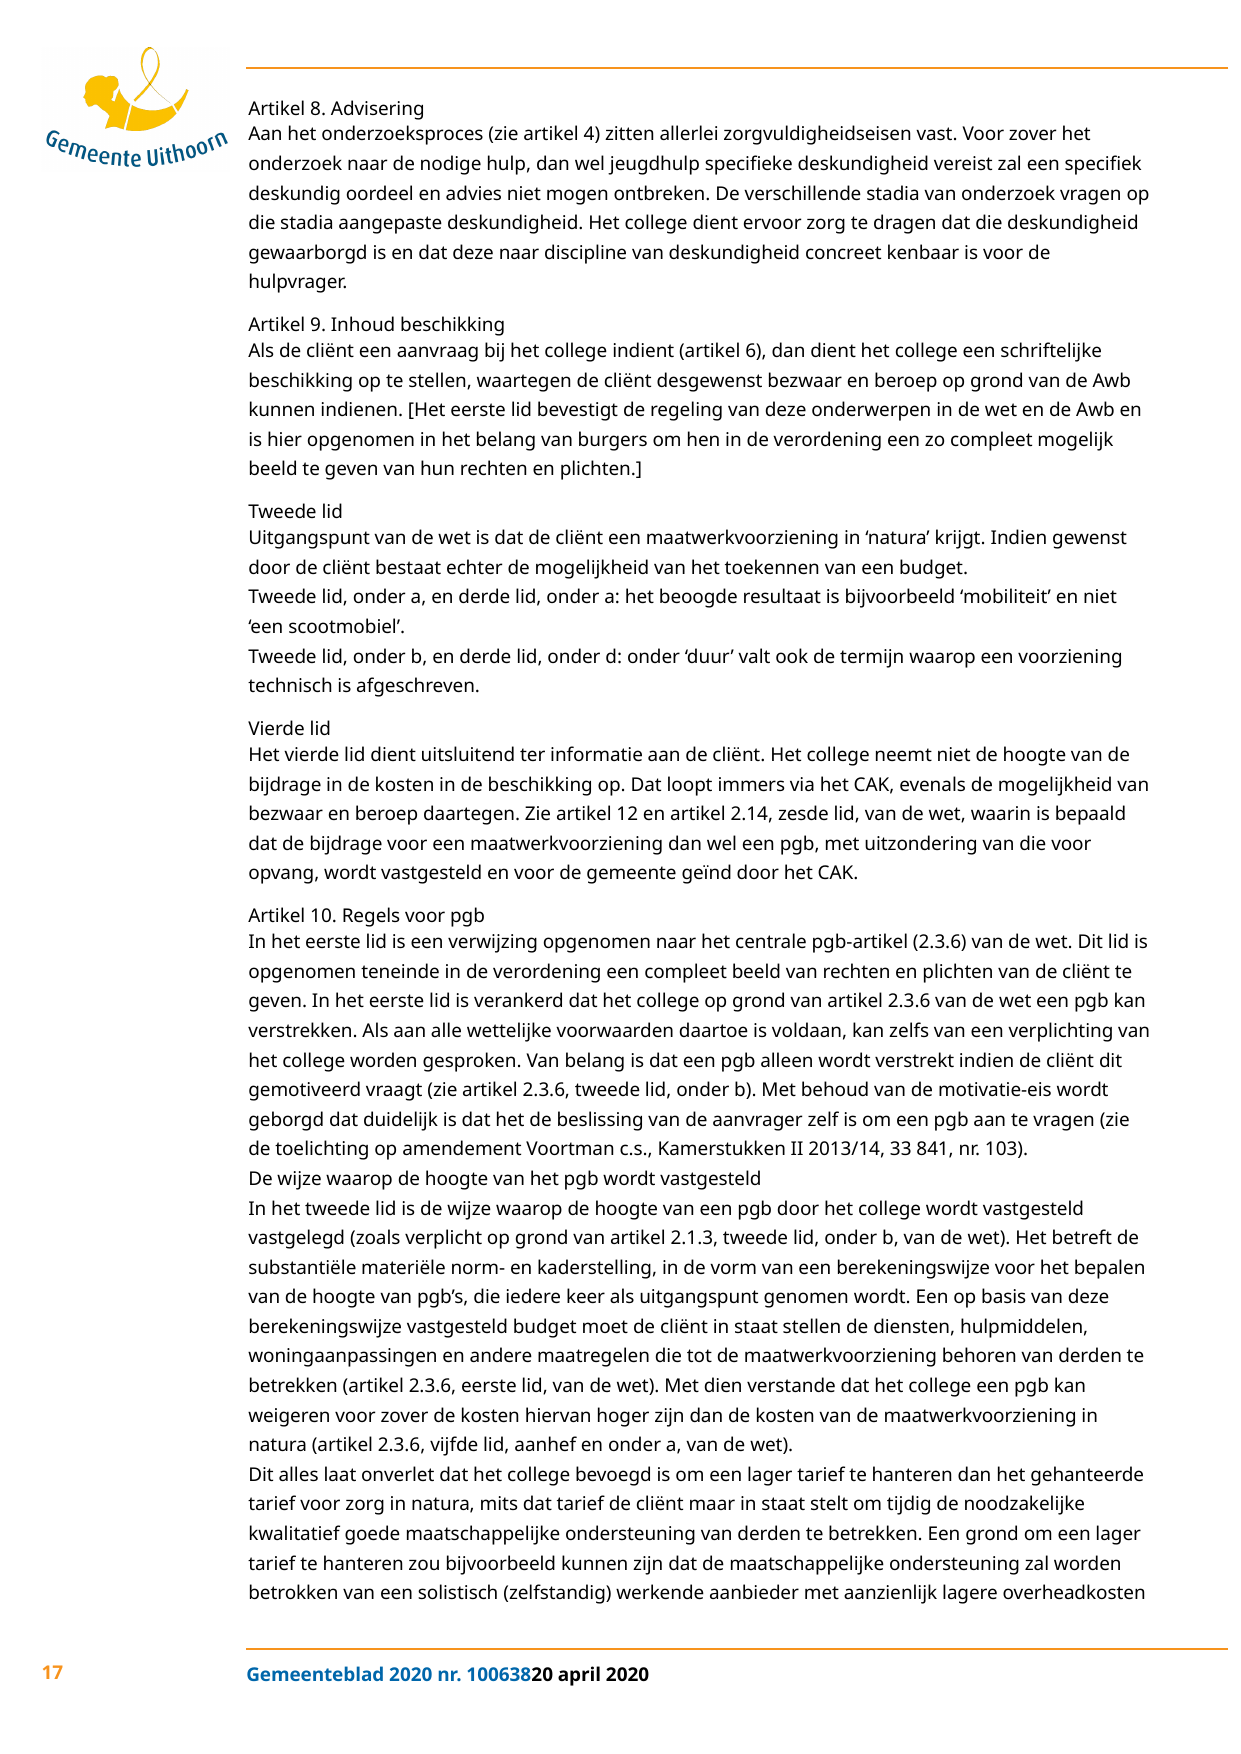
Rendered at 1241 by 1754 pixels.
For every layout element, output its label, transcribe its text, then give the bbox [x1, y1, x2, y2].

text In het tweede lid is de wijze waarop de hoogte van een pgb door het college wordt vastgesteld vastgelegd (zoals verplicht op grond van artikel 2.1.3, tweede lid, onder b, van de wet). Het betreft de substantiële materiële norm- en kaderstelling, in de vorm van een berekeningswijze voor het bepalen van de hoogte van pgb’s, die iedere keer als uitgangspunt genomen wordt. Een op basis van deze berekeningswijze vastgesteld budget moet de cliënt in staat stellen de diensten, hulpmiddelen, woningaanpassingen en andere maatregelen die tot de maatwerkvoorziening behoren van derden te betrekken (artikel 2.3.6, eerste lid, van de wet). Met dien verstande dat het college een pgb kan weigeren voor zover de kosten hiervan hoger zijn dan de kosten van de maatwerkvoorziening in natura (artikel 2.3.6, vijfde lid, aanhef en onder a, van de wet). [248, 1195, 1152, 1457]
text Dit alles laat onverlet dat het college bevoegd is om een lager tarief te hanteren dan het gehanteerde tarief voor zorg in natura, mits dat tarief de cliënt maar in staat stelt om tijdig de noodzakelijke kwalitatief goede maatschappelijke ondersteuning van derden te betrekken. Een grond om een lager tarief te hanteren zou bijvoorbeeld kunnen zijn dat de maatschappelijke ondersteuning zal worden betrokken van een solistisch (zelfstandig) werkende aanbieder met aanzienlijk lagere overheadkosten [248, 1461, 1152, 1605]
text Aan het onderzoeksproces (zie artikel 4) zitten allerlei zorgvuldigheidseisen vast. Voor zover het onderzoek naar de nodige hulp, dan wel jeugdhulp specifieke deskundigheid vereist zal een specifiek deskundig oordeel en advies niet mogen ontbreken. De verschillende stadia van onderzoek vragen op die stadia aangepaste deskundigheid. Het college dient ervoor zorg te dragen dat die deskundigheid gewaarborgd is en dat deze naar discipline van deskundigheid concreet kenbaar is voor de hulpvrager. [248, 121, 1152, 294]
text Het vierde lid dient uitsluitend ter informatie aan de cliënt. Het college neemt niet de hoogte van de bijdrage in de kosten in de beschikking op. Dat loopt immers via het CAK, evenals de mogelijkheid van bezwaar en beroep daartegen. Zie artikel 12 en artikel 2.14, zesde lid, van de wet, waarin is bepaald dat de bijdrage voor een maatwerkvoorziening dan wel een pgb, met uitzondering van die voor opvang, wordt vastgesteld en voor de gemeente geïnd door het CAK. [248, 741, 1152, 885]
text Uitgangspunt van de wet is dat de cliёnt een maatwerkvoorziening in ‘natura’ krijgt. Indien gewenst door de cliёnt bestaat echter de mogelijkheid van het toekennen van een budget. [248, 524, 1152, 580]
text Als de cliënt een aanvraag bij het college indient (artikel 6), dan dient het college een schriftelijke beschikking op te stellen, waartegen de cliënt desgewenst bezwaar en beroep op grond van de Awb kunnen indienen. [Het eerste lid bevestigt de regeling van deze onderwerpen in de wet en de Awb en is hier opgenomen in het belang van burgers om hen in de verordening een zo compleet mogelijk beeld te geven van hun rechten en plichten.] [248, 337, 1152, 481]
text Tweede lid [248, 499, 1152, 524]
text Artikel 10. Regels voor pgb [248, 903, 1152, 928]
text Artikel 9. Inhoud beschikking [248, 312, 1152, 337]
text Artikel 8. Advisering [248, 95, 1152, 121]
picture [41, 47, 231, 172]
text In het eerste lid is een verwijzing opgenomen naar het centrale pgb-artikel (2.3.6) van de wet. Dit lid is opgenomen teneinde in de verordening een compleet beeld van rechten en plichten van de cliënt te geven. In het eerste lid is verankerd dat het college op grond van artikel 2.3.6 van de wet een pgb kan verstrekken. Als aan alle wettelijke voorwaarden daartoe is voldaan, kan zelfs van een verplichting van het college worden gesproken. Van belang is dat een pgb alleen wordt verstrekt indien de cliënt dit gemotiveerd vraagt (zie artikel 2.3.6, tweede lid, onder b). Met behoud van de motivatie-eis wordt geborgd dat duidelijk is dat het de beslissing van de aanvrager zelf is om een pgb aan te vragen (zie de toelichting op amendement Voortman c.s., Kamerstukken II 2013/14, 33 841, nr. 103). [248, 928, 1152, 1161]
text De wijze waarop de hoogte van het pgb wordt vastgesteld [248, 1165, 1152, 1191]
text Tweede lid, onder b, en derde lid, onder d: onder ‘duur’ valt ook de termijn waarop een voorziening technisch is afgeschreven. [248, 643, 1152, 698]
text Vierde lid [248, 716, 1152, 741]
text Tweede lid, onder a, en derde lid, onder a: het beoogde resultaat is bijvoorbeeld ‘mobiliteit’ en niet ‘een scootmobiel’. [248, 584, 1152, 639]
